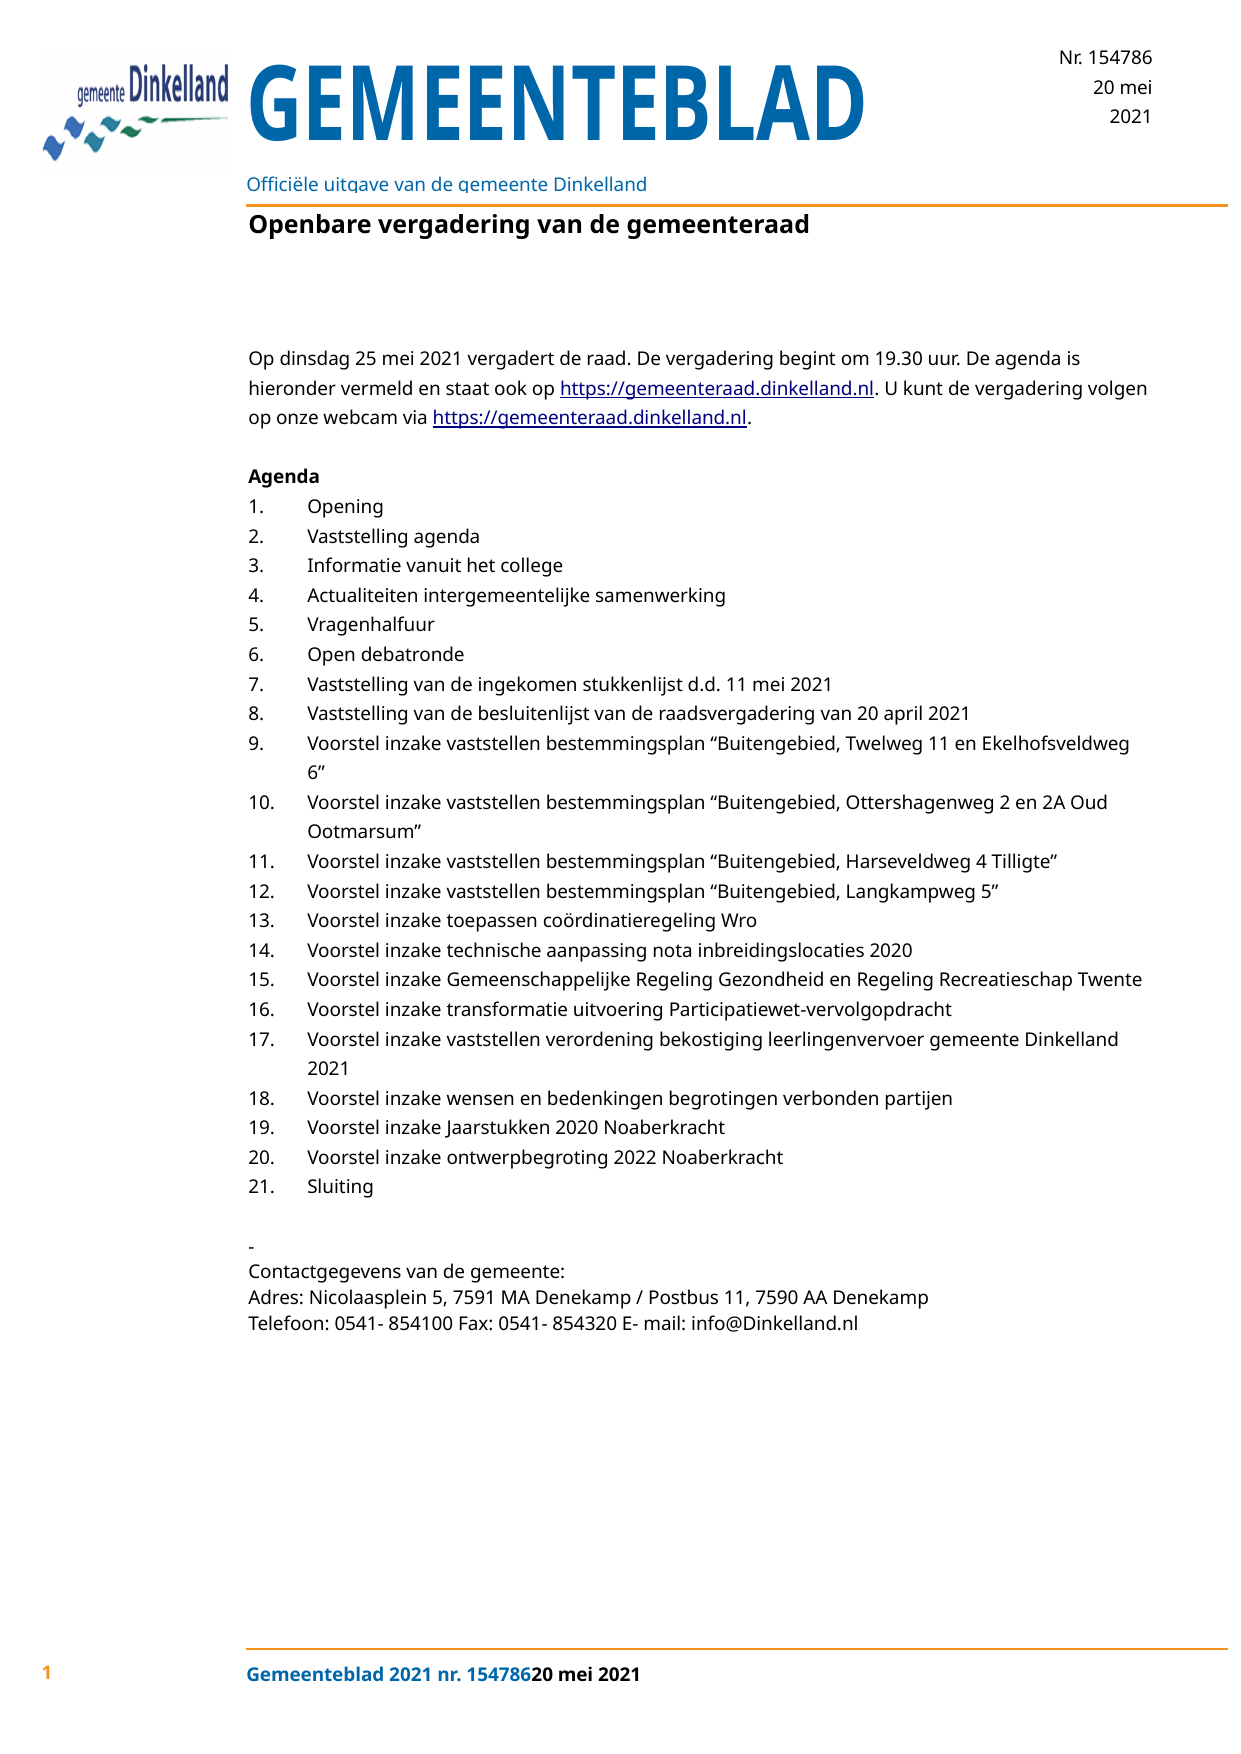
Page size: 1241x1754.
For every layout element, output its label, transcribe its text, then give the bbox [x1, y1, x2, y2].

list Voorstel inzake technische aanpassing nota inbreidingslocaties 2020 [248, 937, 1152, 963]
list Sluiting [248, 1174, 1152, 1199]
list Voorstel inzake vaststellen bestemmingsplan “Buitengebied, Harseveldweg 4 Tilligte” [248, 848, 1152, 874]
list Vaststelling van de ingekomen stukkenlijst d.d. 11 mei 2021 [248, 671, 1152, 696]
text Agenda [248, 464, 1152, 489]
list Voorstel inzake transformatie uitvoering Participatiewet-vervolgopdracht [248, 996, 1152, 1022]
text - [248, 1233, 1152, 1258]
list Open debatronde [248, 641, 1152, 667]
picture [41, 47, 231, 172]
list Voorstel inzake vaststellen bestemmingsplan “Buitengebied, Ottershagenweg 2 en 2A Oud Ootmarsum” [248, 789, 1152, 844]
text Telefoon: 0541- 854100 Fax: 0541- 854320 E- mail: info@Dinkelland.nl [248, 1310, 1152, 1336]
list Vragenhalfuur [248, 612, 1152, 637]
list Voorstel inzake Jaarstukken 2020 Noaberkracht [248, 1114, 1152, 1140]
list Vaststelling agenda [248, 523, 1152, 548]
text Op dinsdag 25 mei 2021 vergadert de raad. De vergadering begint om 19.30 uur. De agenda is hieronder vermeld en staat ook op https://gemeenteraad.dinkelland.nl. U kunt de vergadering volgen op onze webcam via https://gemeenteraad.dinkelland.nl. [248, 345, 1152, 430]
text Adres: Nicolaasplein 5, 7591 MA Denekamp / Postbus 11, 7590 AA Denekamp [248, 1284, 1152, 1310]
list Voorstel inzake vaststellen bestemmingsplan “Buitengebied, Twelweg 11 en Ekelhofsveldweg 6” [248, 730, 1152, 785]
text Openbare vergadering van de gemeenteraad [248, 207, 1152, 241]
list Voorstel inzake toepassen coördinatieregeling Wro [248, 907, 1152, 933]
list Voorstel inzake Gemeenschappelijke Regeling Gezondheid en Regeling Recreatieschap Twente [248, 967, 1152, 992]
list Informatie vanuit het college [248, 552, 1152, 578]
list Voorstel inzake vaststellen verordening bekostiging leerlingenvervoer gemeente Dinkelland 2021 [248, 1026, 1152, 1081]
list Actualiteiten intergemeentelijke samenwerking [248, 582, 1152, 608]
list Voorstel inzake ontwerpbegroting 2022 Noaberkracht [248, 1144, 1152, 1170]
list Vaststelling van de besluitenlijst van de raadsvergadering van 20 april 2021 [248, 700, 1152, 726]
list Opening [248, 493, 1152, 519]
text Contactgegevens van de gemeente: [248, 1258, 1152, 1284]
list Voorstel inzake wensen en bedenkingen begrotingen verbonden partijen [248, 1085, 1152, 1111]
list Voorstel inzake vaststellen bestemmingsplan “Buitengebied, Langkampweg 5” [248, 878, 1152, 903]
